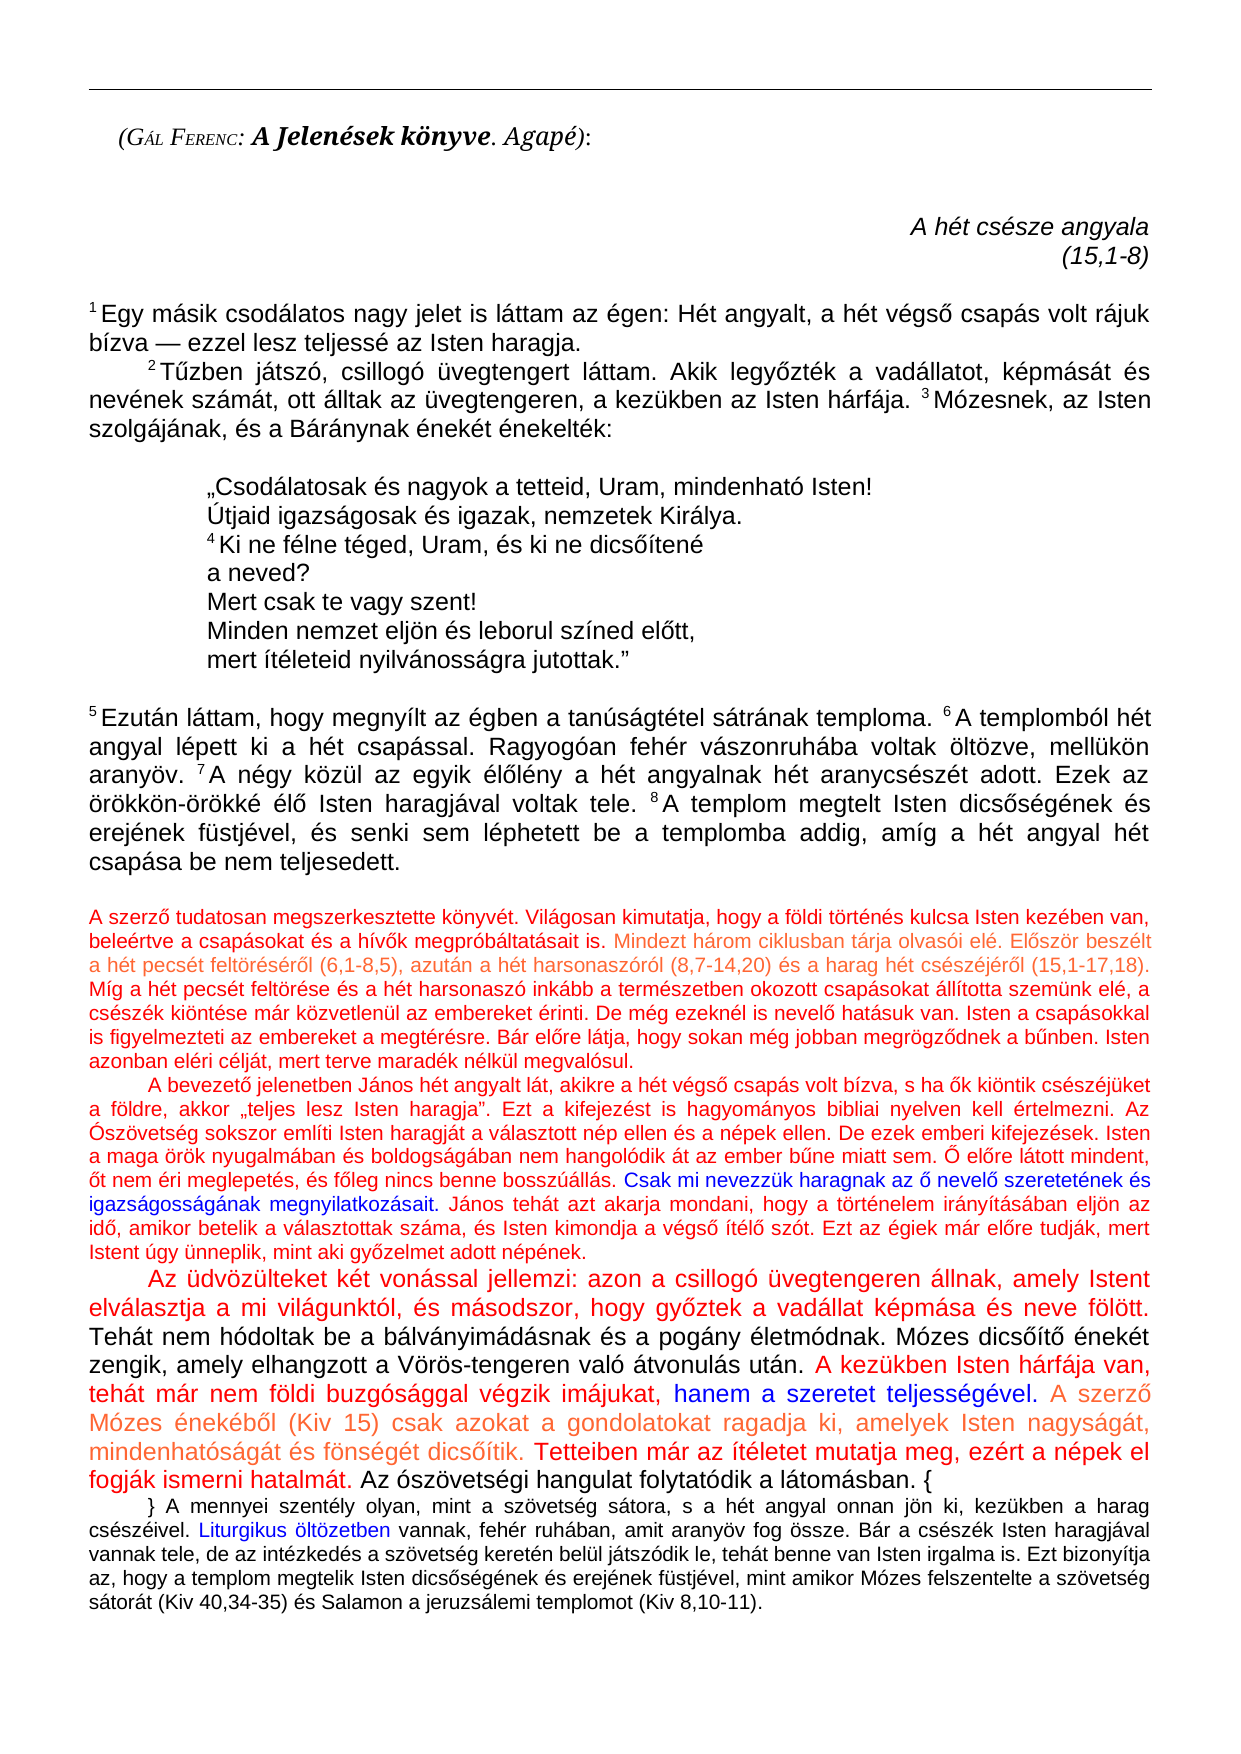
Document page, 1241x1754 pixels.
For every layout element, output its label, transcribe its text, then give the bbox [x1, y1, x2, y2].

text mert ítéleteid nyilvánosságra jutottak.” [207, 645, 1152, 673]
text Az üdvözülteket két vonással jellemzi: azon a csillogó üvegtengeren állnak, amely Istent elválasztja a mi világunktól, és másodszor, hogy győztek a vadállat képmása és neve fölött. Tehát nem hódoltak be a bálványimádásnak és a pogány életmódnak. Mózes dicsőítő énekét zengik, amely elhangzott a Vörös-tengeren való átvonulás után. A kezükben Isten hárfája van, tehát már nem földi buzgósággal végzik imájukat, hanem a szeretet teljességével. A szerző Mózes énekéből (Kiv 15) csak azokat a gondolatokat ragadja ki, amelyek Isten nagyságát, mindenhatóságát és fönségét dicsőítik. Tetteiben már az ítéletet mutatja meg, ezért a népek el fogják ismerni hatalmát. Az ószövetségi hangulat folytatódik a látomásban. { [88, 1264, 1152, 1494]
text A bevezető jelenetben János hét angyalt lát, akikre a hét végső csapás volt bízva, s ha ők kiöntik csészéjüket a földre, akkor „teljes lesz Isten haragja”. Ezt a kifejezést is hagyományos bibliai nyelven kell értelmezni. Az Ószövetség sokszor említi Isten haragját a választott nép ellen és a népek ellen. De ezek emberi kifejezések. Isten a maga örök nyugalmában és boldogságában nem hangolódik át az ember bűne miatt sem. Ő előre látott mindent, őt nem éri meglepetés, és főleg nincs benne bosszúállás. Csak mi nevezzük haragnak az ő nevelő szeretetének és igazságosságának megnyilatkozásait. János tehát azt akarja mondani, hogy a történelem irányításában eljön az idő, amikor betelik a választottak száma, és Isten kimondja a végső ítélő szót. Ezt az égiek már előre tudják, mert Istent úgy ünneplik, mint aki győzelmet adott népének. [88, 1073, 1152, 1264]
text Minden nemzet eljön és leborul színed előtt, [207, 616, 1152, 645]
text } A mennyei szentély olyan, mint a szövetség sátora, s a hét angyal onnan jön ki, kezükben a harag csészéivel. Liturgikus öltözetben vannak, fehér ruhában, amit aranyöv fog össze. Bár a csészék Isten haragjával vannak tele, de az intézkedés a szövetség keretén belül játszódik le, tehát benne van Isten irgalma is. Ezt bizonyítja az, hogy a templom megtelik Isten dicsőségének és erejének füstjével, mint amikor Mózes felszentelte a szövetség sátorát (Kiv 40,34-35) és Salamon a jeruzsálemi templomot (Kiv 8,10-11). [88, 1494, 1152, 1614]
text 2 Tűzben játszó, csillogó üvegtengert láttam. Akik legyőzték a vadállatot, képmását és nevének számát, ott álltak az üvegtengeren, a kezükben az Isten hárfája. 3 Mózesnek, az Isten szolgájának, és a Báránynak énekét énekelték: [88, 356, 1152, 443]
text Útjaid igazságosak és igazak, nemzetek Királya. [207, 501, 1152, 530]
text Mert csak te vagy szent! [207, 587, 1152, 616]
text 4 Ki ne félne téged, Uram, és ki ne dicsőítené [207, 530, 1152, 558]
text 5 Ezután láttam, hogy megnyílt az égben a tanúságtétel sátrának temploma. 6 A templomból hét angyal lépett ki a hét csapással. Ragyogóan fehér vászonruhába voltak öltözve, mellükön aranyöv. 7 A négy közül az egyik élőlény a hét angyalnak hét aranycsészét adott. Ezek az örökkön-örökké élő Isten haragjával voltak tele. 8 A templom megtelt Isten dicsőségének és erejének füstjével, és senki sem léphetett be a templomba addig, amíg a hét angyal hét csapása be nem teljesedett. [88, 703, 1152, 875]
text „Csodálatosak és nagyok a tetteid, Uram, mindenható Isten! [207, 472, 1152, 501]
text (Gál Ferenc: A Jelenések könyve. Agapé): [88, 90, 1152, 182]
text A hét csésze angyala (15,1-8) [88, 212, 1152, 269]
text a neved? [207, 558, 1152, 587]
text A szerző tudatosan megszerkesztette könyvét. Világosan kimutatja, hogy a földi történés kulcsa Isten kezében van, beleértve a csapásokat és a hívők megpróbáltatásait is. Mindezt három ciklusban tárja olvasói elé. Először beszélt a hét pecsét feltöréséről (6,1-8,5), azután a hét harsonaszóról (8,7-14,20) és a harag hét csészéjéről (15,1-17,18). Míg a hét pecsét feltörése és a hét harsonaszó inkább a természetben okozott csapásokat állította szemünk elé, a csészék kiöntése már közvetlenül az embereket érinti. De még ezeknél is nevelő hatásuk van. Isten a csapásokkal is figyelmezteti az embereket a megtérésre. Bár előre látja, hogy sokan még jobban megrögződnek a bűnben. Isten azonban eléri célját, mert terve maradék nélkül megvalósul. [88, 905, 1152, 1073]
text 1 Egy másik csodálatos nagy jelet is láttam az égen: Hét angyalt, a hét végső csapás volt rájuk bízva — ezzel lesz teljessé az Isten haragja. [88, 299, 1152, 356]
